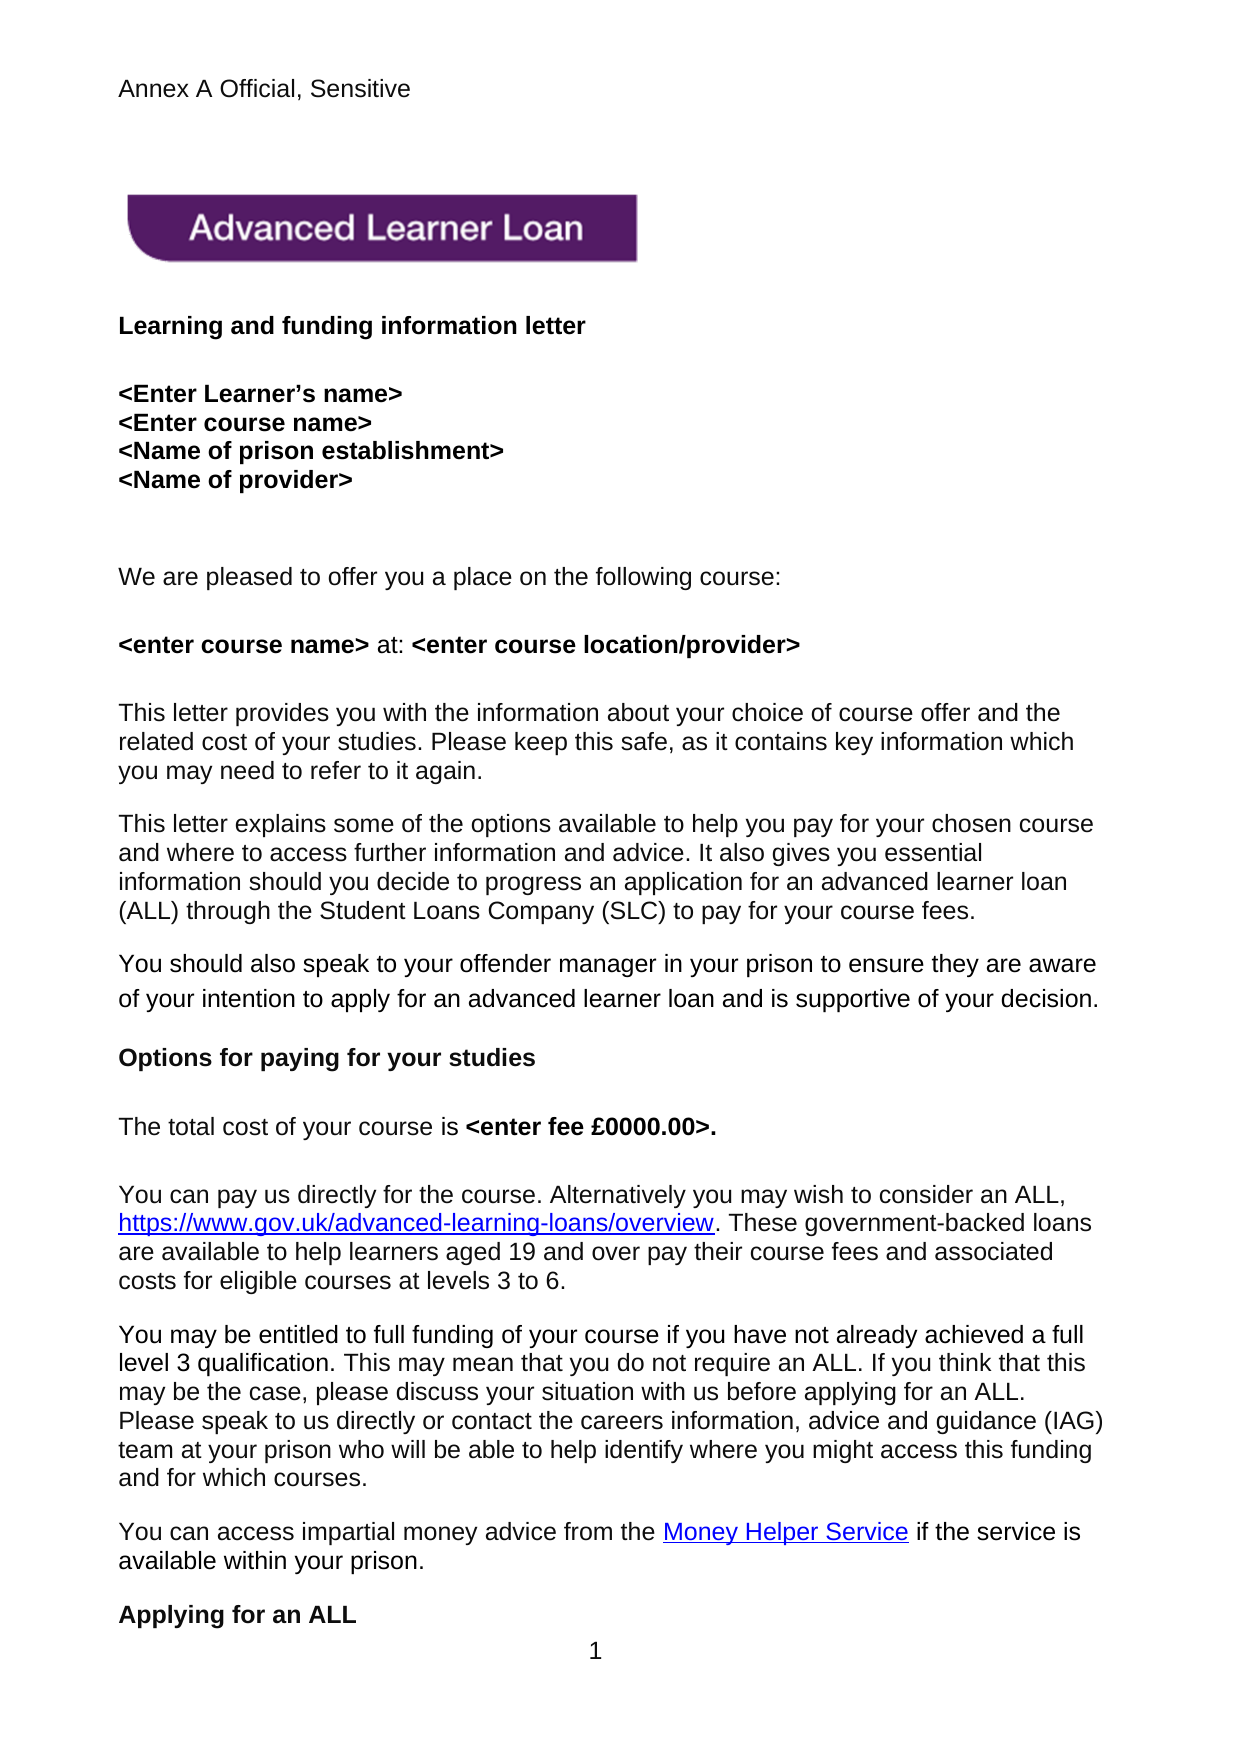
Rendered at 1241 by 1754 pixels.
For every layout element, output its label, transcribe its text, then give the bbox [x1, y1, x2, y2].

text <Enter course name> [118, 407, 1107, 436]
text <enter course name> at: <enter course location/provider> [118, 630, 1107, 659]
text <Name of prison establishment> [118, 436, 1107, 465]
text <Name of provider> [118, 465, 1107, 494]
text You should also speak to your offender manager in your prison to ensure they are aware of your intention to apply for an advanced learner loan and is supportive of your decision. [118, 949, 1107, 1013]
text You may be entitled to full funding of your course if you have not already achieved a full level 3 qualification. This may mean that you do not require an ALL. If you think that this may be the case, please discuss your situation with us before applying for an ALL. [118, 1319, 1107, 1406]
text Annex A Official, Sensitive [118, 74, 1107, 103]
text Please speak to us directly or contact the careers information, advice and guidance (IAG) team at your prison who will be able to help identify where you might access this funding and for which courses. [118, 1406, 1107, 1492]
text We are pleased to offer you a place on the following course: [118, 562, 1107, 591]
text The total cost of your course is <enter fee £0000.00>. [118, 1111, 1107, 1140]
text Options for paying for your studies [118, 1043, 1107, 1072]
text Learning and funding information letter [118, 311, 1107, 339]
text This letter provides you with the information about your choice of course offer and the related cost of your studies. Please keep this safe, as it contains key information which you may need to refer to it again. [118, 698, 1107, 784]
text You can pay us directly for the course. Alternatively you may wish to consider an ALL, https://www.gov.uk/advanced-learning-loans/overview. These government-backed loans are available to help learners aged 19 and over pay their course fees and associated costs for eligible courses at levels 3 to 6. [118, 1179, 1107, 1294]
text This letter explains some of the options available to help you pay for your chosen course and where to access further information and advice. It also gives you essential information should you decide to progress an application for an advanced learner loan (ALL) through the Student Loans Company (SLC) to pay for your course fees. [118, 809, 1107, 924]
text <Enter Learner’s name> [118, 379, 1107, 407]
text You can access impartial money advice from the Money Helper Service if the service is available within your prison. [118, 1517, 1107, 1574]
text Applying for an ALL [118, 1599, 1107, 1628]
